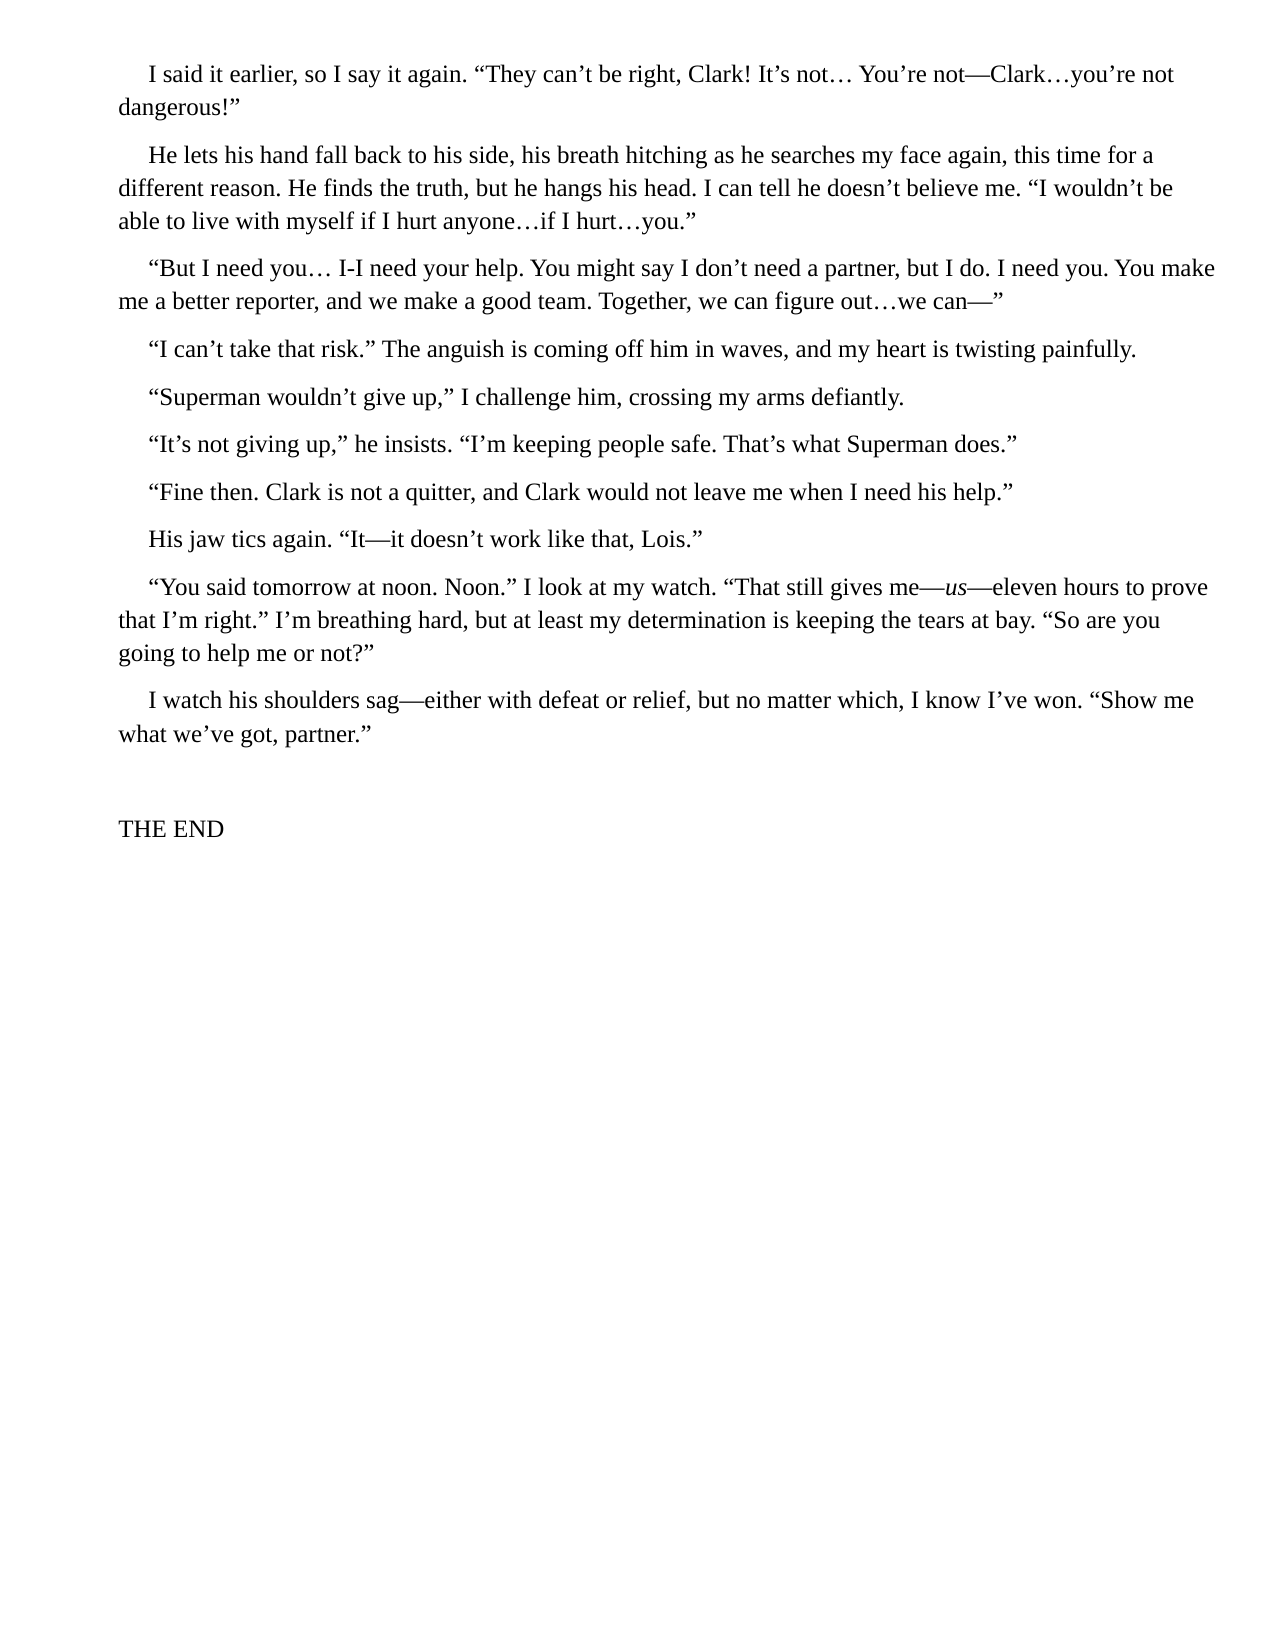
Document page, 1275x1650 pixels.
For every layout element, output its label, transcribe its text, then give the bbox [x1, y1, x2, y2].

text “Fine then. Clark is not a quitter, and Clark would not leave me when I need his help.” [118, 477, 1216, 506]
text I said it earlier, so I say it again. “They can’t be right, Clark! It’s not… You’re not—Clark…you’re not dangerous!” [118, 59, 1216, 121]
text “But I need you… I-I need your help. You might say I don’t need a partner, but I do. I need you. You make me a better reporter, and we make a good team. Together, we can figure out…we can—” [118, 253, 1216, 315]
text His jaw tics again. “It—it doesn’t work like that, Lois.” [118, 524, 1216, 553]
text “It’s not giving up,” he insists. “I’m keeping people safe. That’s what Superman does.” [118, 429, 1216, 458]
text “I can’t take that risk.” The anguish is coming off him in waves, and my heart is twisting painfully. [118, 334, 1216, 363]
text “You said tomorrow at noon. Noon.” I look at my watch. “That still gives me—us—eleven hours to prove that I’m right.” I’m breathing hard, but at least my determination is keeping the tears at bay. “So are you going to help me or not?” [118, 572, 1216, 667]
text He lets his hand fall back to his side, his breath hitching as he searches my face again, this time for a different reason. He finds the truth, but he hangs his head. I can tell he doesn’t believe me. “I wouldn’t be able to live with myself if I hurt anyone…if I hurt…you.” [118, 140, 1216, 234]
text THE END [118, 814, 1216, 843]
text I watch his shoulders sag—either with defeat or relief, but no matter which, I know I’ve won. “Show me what we’ve got, partner.” [118, 686, 1216, 747]
text “Superman wouldn’t give up,” I challenge him, crossing my arms defiantly. [118, 382, 1216, 410]
